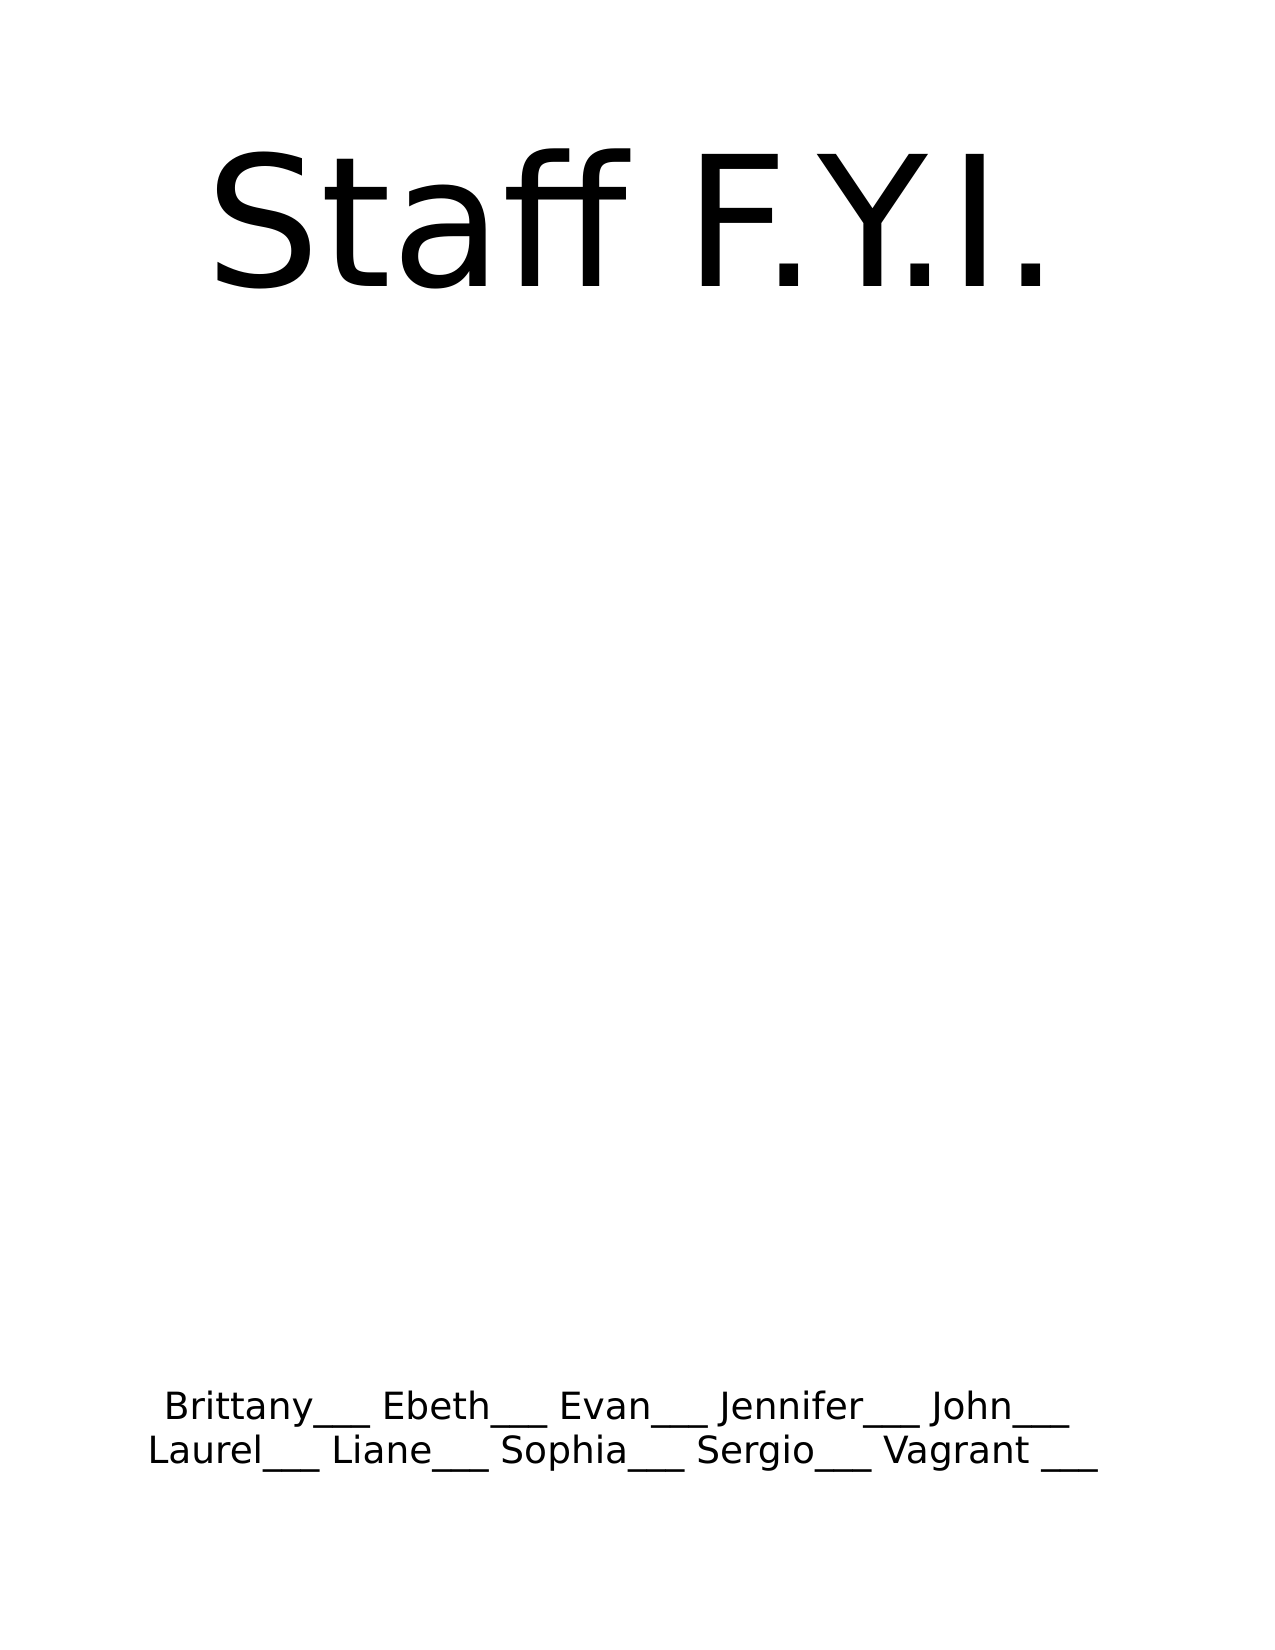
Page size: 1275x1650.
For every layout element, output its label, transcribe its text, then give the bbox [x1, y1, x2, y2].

text Staff F.Y.I. [87, 118, 1178, 482]
text Brittany___ Ebeth___ Evan___ Jennifer___ John___ [87, 1385, 1158, 1429]
text Laurel___ Liane___ Sophia___ Sergio___ Vagrant ___ [87, 1429, 1158, 1472]
